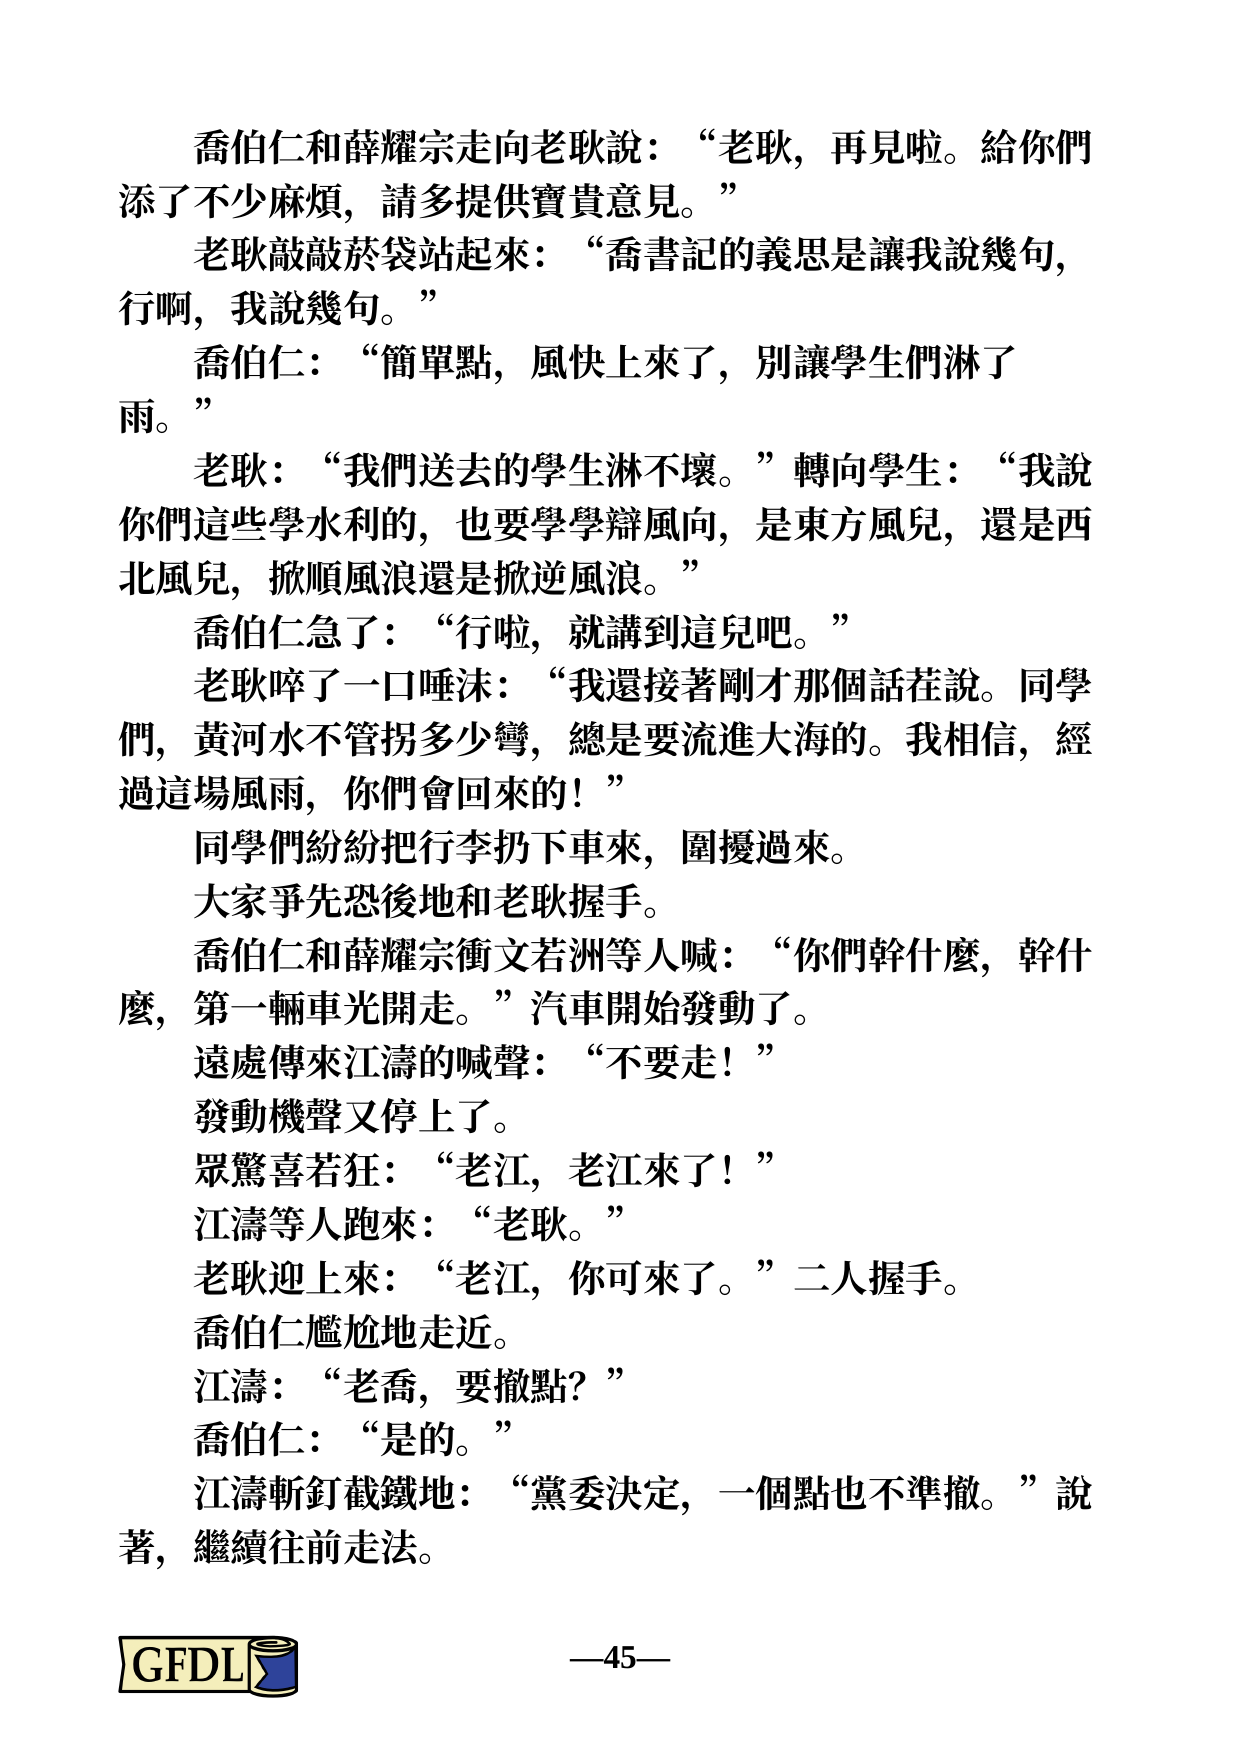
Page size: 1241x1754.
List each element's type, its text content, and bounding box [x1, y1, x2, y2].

text 大家爭先恐後地和老耿握手。 [118, 872, 1122, 926]
text 喬伯仁和薛耀宗走向老耿說：“老耿，再見啦。給你們添了不少麻煩，請多提供寶貴意見。” [118, 118, 1122, 226]
text 喬伯仁：“簡單點，風快上來了，別讓學生們淋了雨。” [118, 333, 1122, 441]
text 江濤：“老喬，要撤點？” [118, 1357, 1122, 1411]
text 發動機聲又停上了。 [118, 1087, 1122, 1141]
text 江濤等人跑來：“老耿。” [118, 1195, 1122, 1249]
text 喬伯仁：“是的。” [118, 1411, 1122, 1464]
text 老耿敲敲菸袋站起來：“喬書記的義思是讓我說幾句，行啊，我說幾句。” [118, 226, 1122, 333]
text 喬伯仁和薛耀宗衝文若洲等人喊：“你們幹什麼，幹什麼，第一輛車光開走。”汽車開始發動了。 [118, 926, 1122, 1034]
text 老耿迎上來：“老江，你可來了。”二人握手。 [118, 1249, 1122, 1303]
text 江濤斬釘截鐵地：“黨委決定，一個點也不準撤。”說著，繼續往前走法。 [118, 1464, 1122, 1572]
text 喬伯仁尷尬地走近。 [118, 1303, 1122, 1357]
picture [117, 1635, 299, 1698]
text 同學們紛紛把行李扔下車來，圍擾過來。 [118, 818, 1122, 872]
text 老耿：“我們送去的學生淋不壞。”轉向學生：“我說你們這些學水利的，也要學學辯風向，是東方風兒，還是西北風兒，掀順風浪還是掀逆風浪。” [118, 441, 1122, 603]
text 遠處傳來江濤的喊聲：“不要走！” [118, 1034, 1122, 1087]
text 眾驚喜若狂：“老江，老江來了！” [118, 1141, 1122, 1195]
text 老耿啐了一口唾沫：“我還接著剛才那個話茬說。同學們，黃河水不管拐多少彎，總是要流進大海的。我相信，經過這場風雨，你們會回來的！” [118, 657, 1122, 818]
text 喬伯仁急了：“行啦，就講到這兒吧。” [118, 603, 1122, 657]
